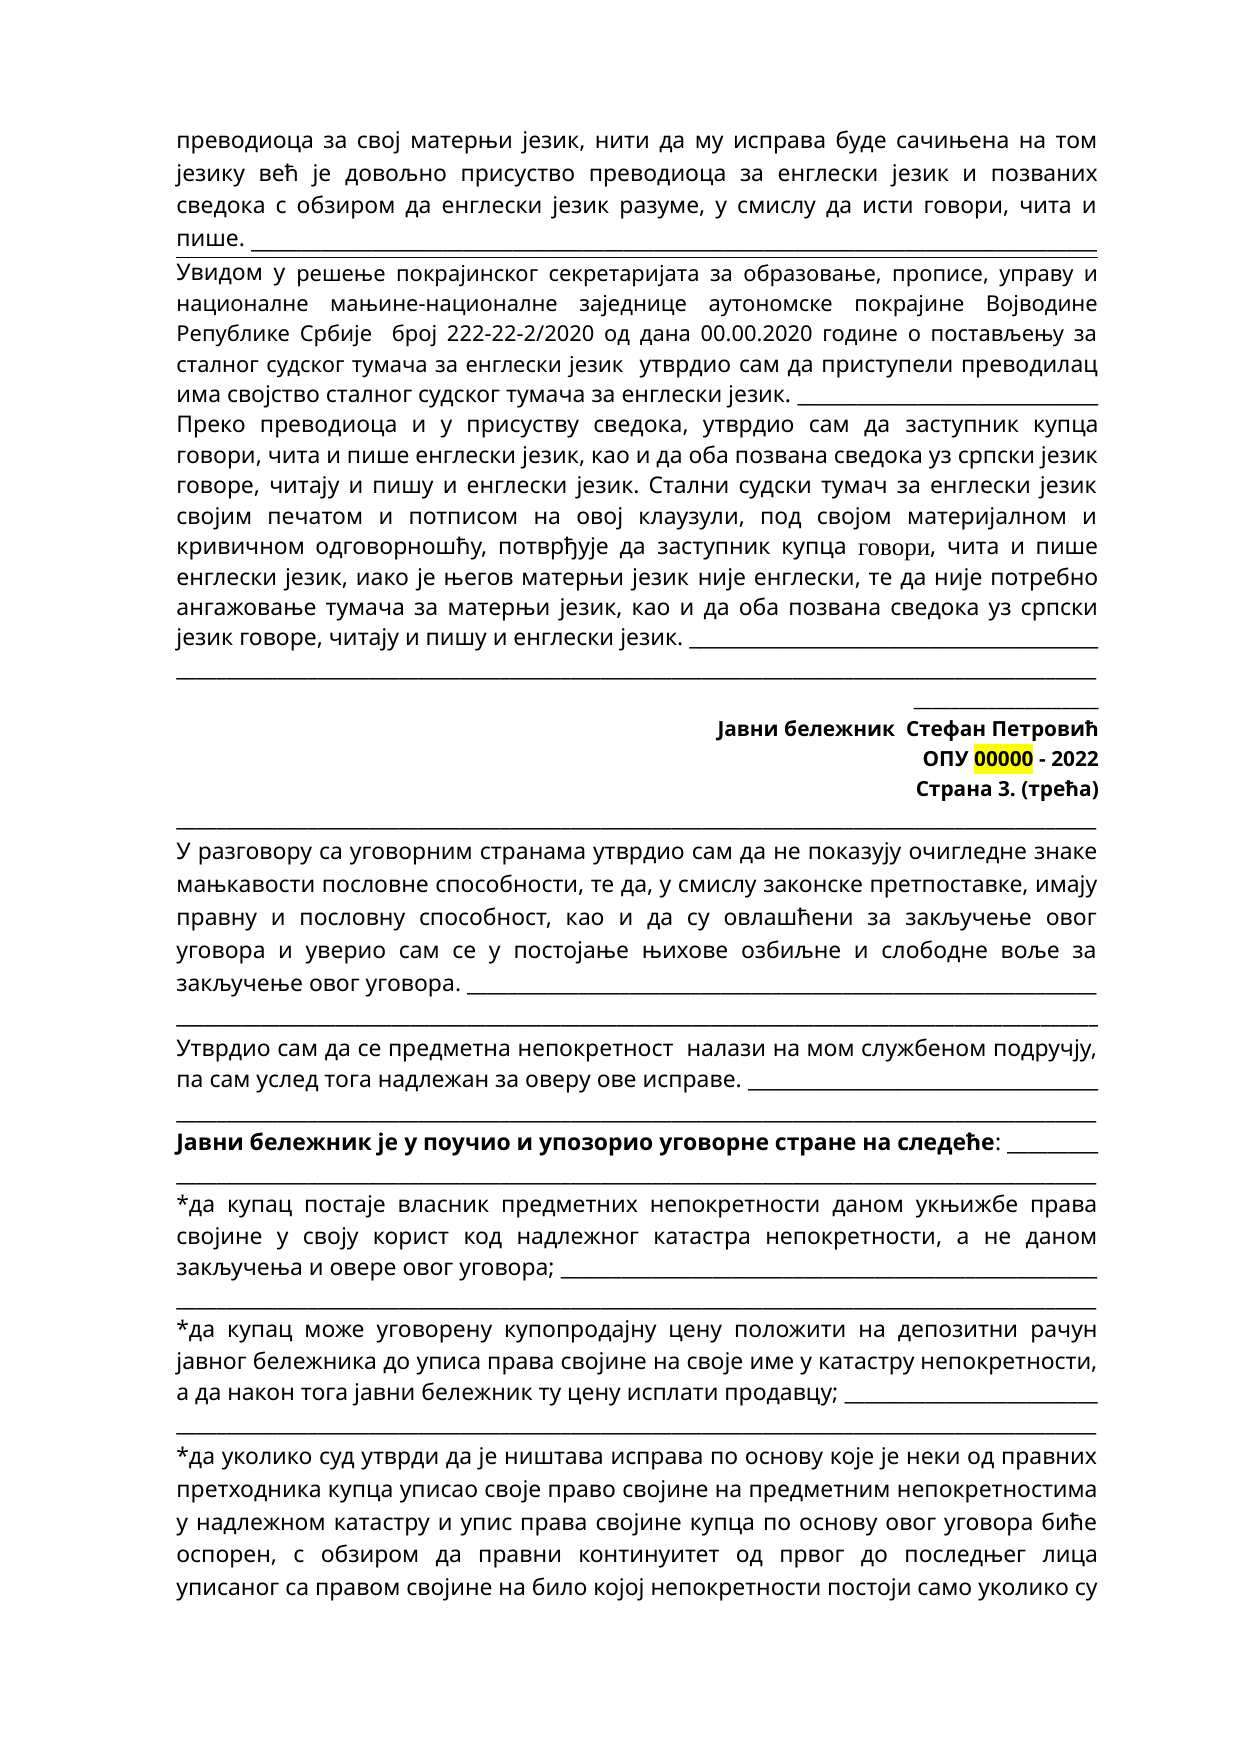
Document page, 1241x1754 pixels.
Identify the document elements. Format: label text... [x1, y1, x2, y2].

text *да купац може уговорену купопродајну цену положити на депозитни рачун јавног бележника до уписа права својине на своје име у катастру непокретности, а да након тога јавни бележник ту цену исплати продавцу; [176, 1313, 1098, 1407]
text Јавни бележник Стефан Петровић [176, 714, 1098, 744]
text Страна 3. (трећа) [176, 774, 1098, 802]
text *да купац постаје власник предметних непокретности даном укњижбе права својине у своју корист код надлежног катастра непокретности, а не даном закључења и овере овог уговора; [176, 1188, 1098, 1282]
text ОПУ 00000 - 2022 [176, 744, 1098, 774]
text ____________________ [176, 684, 1098, 714]
text Јавни бележник је у поучио и упозорио уговорне стране на следеће: [176, 1126, 1098, 1188]
text Утврдио сам да заступник продавца говори српски језик, да је писмен и способан да прочита и потпишу исправу, али да заступник купца не говори српски језик, те је сходно законским прописима било потребно присуство два сведока и преводиоца. Заступник купца истиче да не тражи присуство преводиоца за свој матерњи језик, нити да му исправа буде сачињена на том језику већ је довољно присуство преводиоца за енглески језик и позваних сведока с обзиром да енглески језик разуме, у смислу да исти говори, чита и пише. [176, 124, 1098, 257]
text *да уколико суд утврди да је ништава исправа по основу које је неки од правних претходника купца уписао своје право својине на предметним непокретностима у надлежном катастру и упис права својине купца по основу овог уговора биће оспорен, с обзиром да правни континуитет од првог до последњег лица уписаног са правом својине на било којој непокретности постоји само уколико су исправе на којима се ти уписи заснивају и којима се доказује правни континуитет правноваљане; [176, 1440, 1098, 1604]
text Преко преводиоца и у присуству сведока, утврдио сам да заступник купца говори, чита и пише енглески језик, као и да оба позвана сведока уз српски језик говоре, читају и пишу и енглески језик. Стални судски тумач за енглески језик својим печатом и потписом на овој клаузули, под својом материјалном и кривичном одговорношћу, потврђује да заступник купца говори, чита и пише енглески језик, иако је његов матерњи језик није енглески, те да није потребно ангажовање тумача за матерњи језик, као и да оба позвана сведока уз српски језик говоре, читају и пишу и енглески језик. [176, 410, 1098, 684]
text Утврдио сам да се предметнa непокретност налази на мом службеном подручју, па сам услед тога надлежан за оверу ове исправе. [176, 1032, 1098, 1094]
text У разговору са уговорним странама утврдио сам да не показују очигледне знаке мањкавости пословне способности, те да, у смислу законске претпоставке, имају правну и пословну способност, као и да су овлашћени за закључење овог уговора и уверио сам се у постојање њихове озбиљне и слободне воље за закључење овог уговора. [176, 835, 1098, 999]
text Увидом у решење покрајинског секретаријата за образовање, прописе, управу и националне мањине-националне заједнице аутономске покрајине Војводине Републике Србије број 222-22-2/2020 од дана 00.00.2020 године о постављењу за сталног судског тумача за енглески језик утврдио сам да приступели преводилац има својство сталног судског тумача за енглески језик. [176, 258, 1098, 410]
